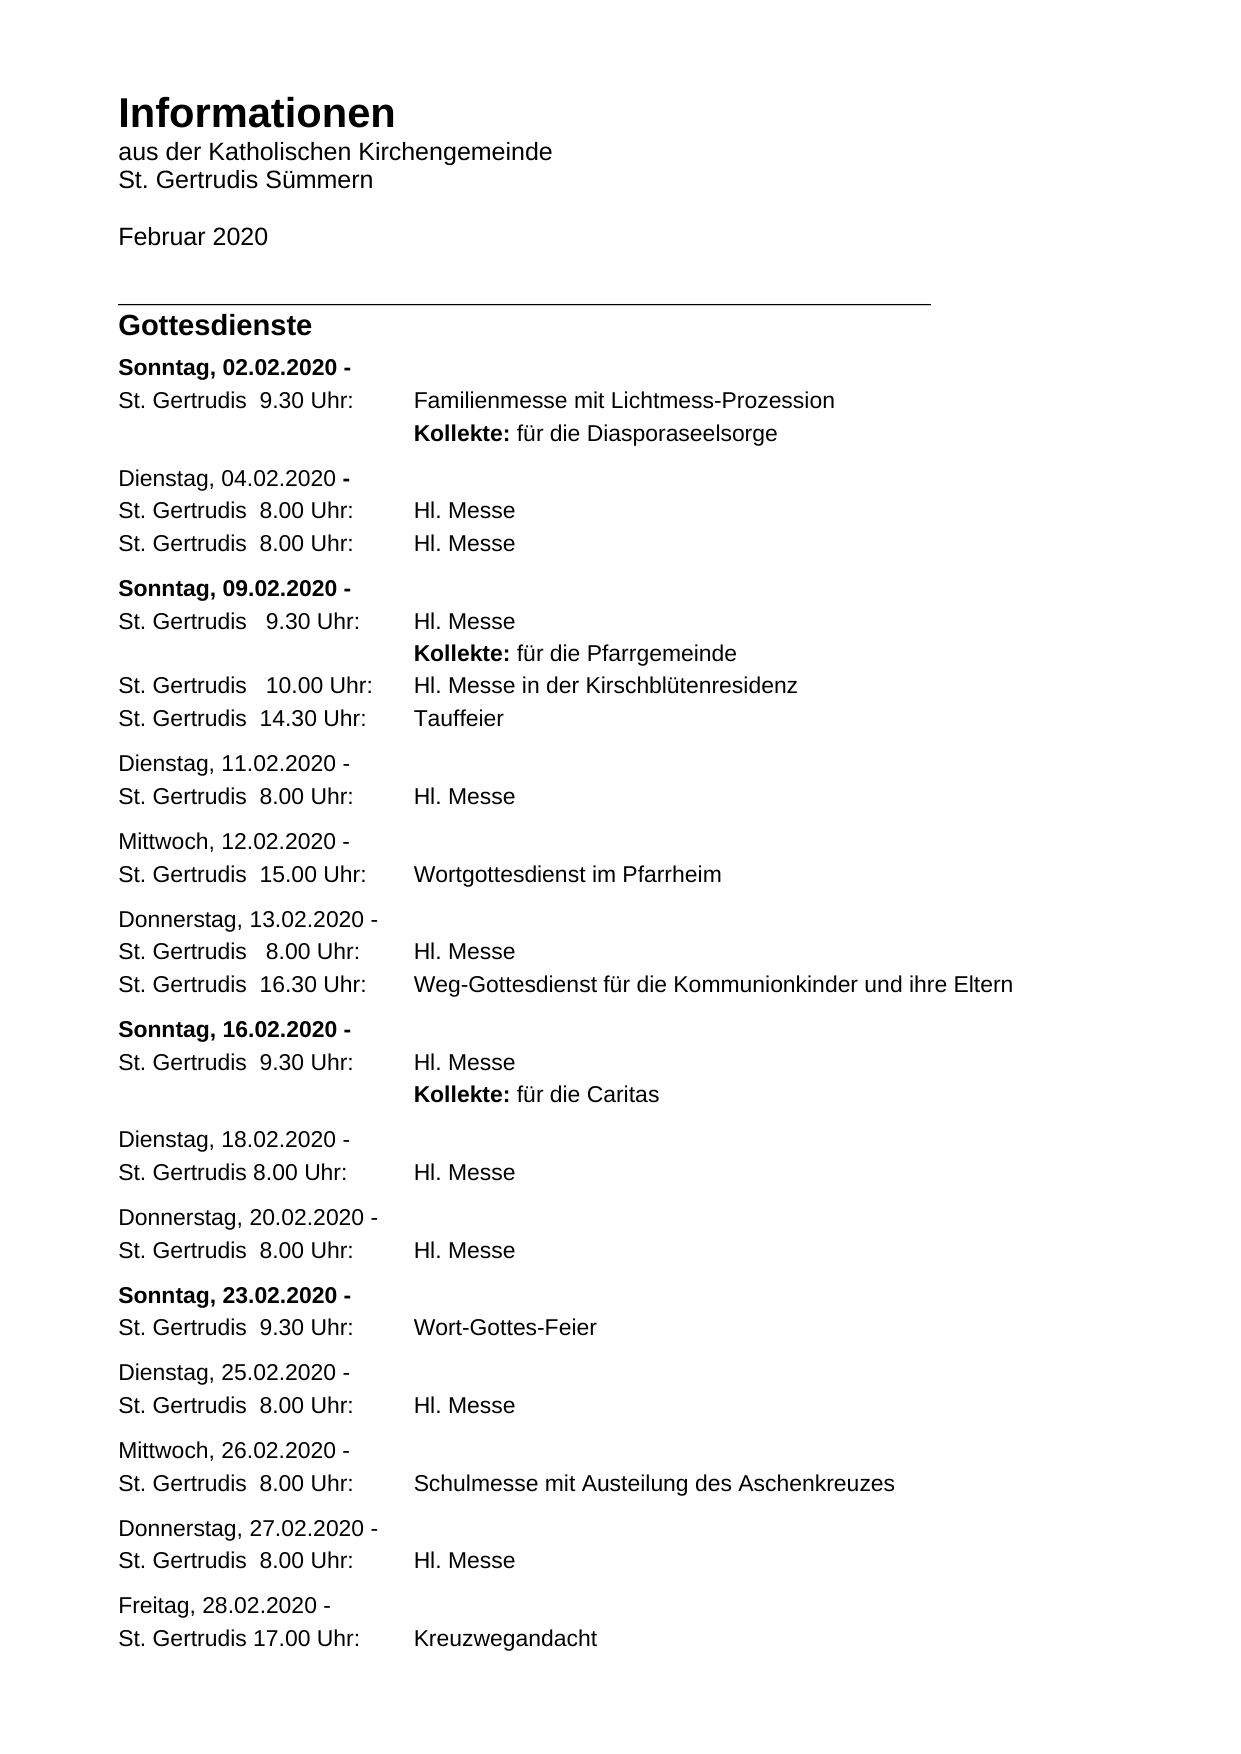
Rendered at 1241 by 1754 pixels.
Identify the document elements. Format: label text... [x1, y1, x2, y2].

text St. Gertrudis 16.30 Uhr: Weg-Gottesdienst für die Kommunionkinder und ihre Eltern [118, 971, 1122, 997]
text Dienstag, 25.02.2020 - [118, 1359, 1122, 1386]
text St. Gertrudis 8.00 Uhr: Hl. Messe [118, 530, 1122, 556]
text St. Gertrudis 8.00 Uhr: Hl. Messe [118, 1547, 1122, 1574]
text St. Gertrudis 8.00 Uhr: Hl. Messe [118, 938, 1122, 964]
text Kollekte: für die Pfarrgemeinde [118, 640, 1122, 667]
text Sonntag, 23.02.2020 - [118, 1282, 1122, 1308]
text St. Gertrudis 8.00 Uhr: Hl. Messe [118, 1237, 1122, 1263]
text Sonntag, 02.02.2020 - [118, 354, 1122, 381]
text Freitag, 28.02.2020 - [118, 1592, 1122, 1619]
text Februar 2020 [118, 222, 1122, 251]
text Informationen [118, 89, 1122, 137]
text Mittwoch, 26.02.2020 - [118, 1437, 1122, 1463]
text St. Gertrudis 8.00 Uhr: Hl. Messe [118, 497, 1122, 524]
text Sonntag, 09.02.2020 - [118, 575, 1122, 601]
text aus der Katholischen Kirchengemeinde [118, 137, 1122, 165]
text St. Gertrudis 8.00 Uhr: Hl. Messe [118, 1392, 1122, 1418]
text St. Gertrudis Sümmern [118, 165, 1122, 194]
text St. Gertrudis 9.30 Uhr: Familienmesse mit Lichtmess-Prozession [118, 387, 1122, 413]
text Gottesdienste [118, 308, 1122, 342]
text St. Gertrudis 8.00 Uhr: Hl. Messe [118, 783, 1122, 809]
text St. Gertrudis 10.00 Uhr: Hl. Messe in der Kirschblütenresidenz [118, 672, 1122, 699]
text Kollekte: für die Diasporaseelsorge [118, 419, 1122, 446]
text St. Gertrudis 17.00 Uhr: Kreuzwegandacht [118, 1625, 1122, 1651]
text Mittwoch, 12.02.2020 - [118, 828, 1122, 854]
text St. Gertrudis 9.30 Uhr: Hl. Messe [118, 1048, 1122, 1075]
text Dienstag, 18.02.2020 - [118, 1126, 1122, 1153]
text St. Gertrudis 8.00 Uhr: Hl. Messe [118, 1159, 1122, 1185]
text Donnerstag, 20.02.2020 - [118, 1204, 1122, 1230]
text St. Gertrudis 8.00 Uhr: Schulmesse mit Austeilung des Aschenkreuzes [118, 1470, 1122, 1496]
text St. Gertrudis 9.30 Uhr: Wort-Gottes-Feier [118, 1314, 1122, 1341]
text St. Gertrudis 15.00 Uhr: Wortgottesdienst im Pfarrheim [118, 861, 1122, 887]
text Donnerstag, 13.02.2020 - [118, 906, 1122, 932]
text St. Gertrudis 9.30 Uhr: Hl. Messe [118, 608, 1122, 634]
text Kollekte: für die Caritas [118, 1081, 1122, 1107]
text _________________________________________________________________ [118, 279, 1122, 308]
text Sonntag, 16.02.2020 - [118, 1016, 1122, 1042]
text St. Gertrudis 14.30 Uhr: Tauffeier [118, 705, 1122, 731]
text Donnerstag, 27.02.2020 - [118, 1515, 1122, 1541]
text Dienstag, 11.02.2020 - [118, 750, 1122, 777]
text Dienstag, 04.02.2020 - [118, 465, 1122, 491]
